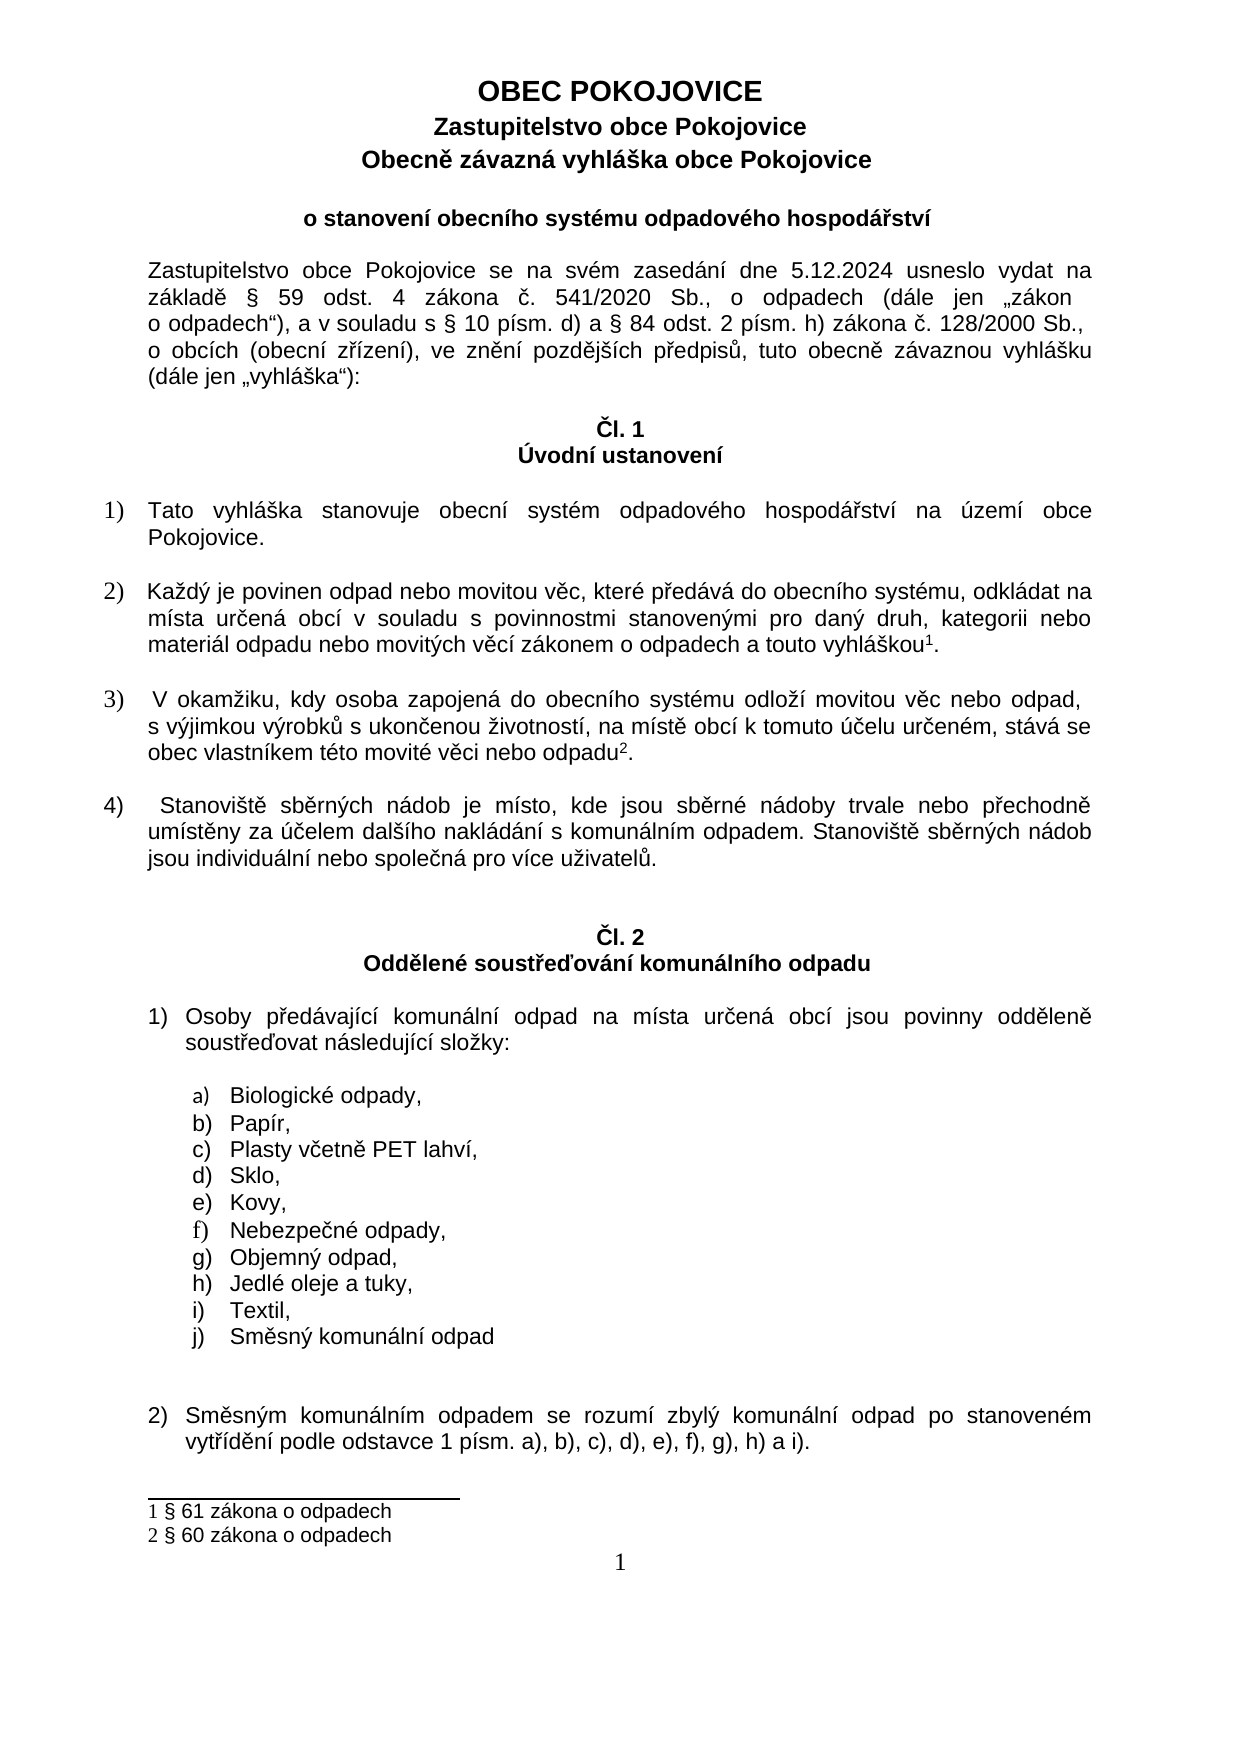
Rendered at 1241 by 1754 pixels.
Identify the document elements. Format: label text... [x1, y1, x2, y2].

subtitle Úvodní ustanovení [148, 442, 1092, 468]
list Směsný komunální odpad [192, 1323, 1092, 1349]
text o stanovení obecního systému odpadového hospodářství [148, 205, 1092, 231]
list Sklo, [192, 1162, 1092, 1189]
list Každý je povinen odpad nebo movitou věc, které předává do obecního systému, odkládat na místa určená obcí v souladu s povinnostmi stanovenými pro daný druh, kategorii nebo materiál odpadu nebo movitých věcí zákonem o odpadech a touto vyhláškou. [103, 576, 1092, 658]
list V okamžiku, kdy osoba zapojená do obecního systému odloží movitou věc nebo odpad, s výjimkou výrobků s ukončenou životností, na místě obcí k tomuto účelu určeném, stává se obec vlastníkem této movité věci nebo odpadu. [103, 684, 1092, 765]
list Osoby předávající komunální odpad na místa určená obcí jsou povinny odděleně soustřeďovat následující složky: [148, 1003, 1092, 1055]
list Nebezpečné odpady, [192, 1215, 1092, 1244]
list Stanoviště sběrných nádob je místo, kde jsou sběrné nádoby trvale nebo přechodně umístěny za účelem dalšího nakládání s komunálním odpadem. Stanoviště sběrných nádob jsou individuální nebo společná pro více uživatelů. [103, 792, 1092, 871]
list § 60 zákona o odpadech [148, 1523, 1092, 1547]
list Objemný odpad, [192, 1244, 1092, 1270]
text Zastupitelstvo obce Pokojovice se na svém zasedání dne 5.12.2024 usneslo vydat na základě § 59 odst. 4 zákona č. 541/2020 Sb., o odpadech (dále jen „zákon o odpadech“), a v souladu s § 10 písm. d) a § 84 odst. 2 písm. h) zákona č. 128/2000 Sb., o obcích (obecní zřízení), ve znění pozdějších předpisů, tuto obecně závaznou vyhlášku (dále jen „vyhláška“): [148, 257, 1092, 389]
list Jedlé oleje a tuky, [192, 1270, 1092, 1297]
text Čl. 1 [148, 416, 1092, 442]
text Obecně závazná vyhláška obce Pokojovice [148, 145, 1092, 174]
list Textil, [192, 1297, 1092, 1323]
list Plasty včetně PET lahví, [192, 1136, 1092, 1162]
text Zastupitelstvo obce Pokojovice [148, 112, 1092, 141]
list § 61 zákona o odpadech [148, 1499, 1092, 1523]
text Oddělené soustřeďování komunálního odpadu [148, 950, 1092, 976]
list Tato vyhláška stanovuje obecní systém odpadového hospodářství na území obce Pokojovice. [103, 495, 1092, 550]
list Biologické odpady, [192, 1082, 1092, 1110]
list Papír, [192, 1110, 1092, 1136]
text Čl. 2 [148, 923, 1092, 950]
text OBEC POKOJOVICE [148, 74, 1092, 107]
list Kovy, [192, 1189, 1092, 1215]
list Směsným komunálním odpadem se rozumí zbylý komunální odpad po stanoveném vytřídění podle odstavce 1 písm. a), b), c), d), e), f), g), h) a i). [148, 1402, 1092, 1455]
